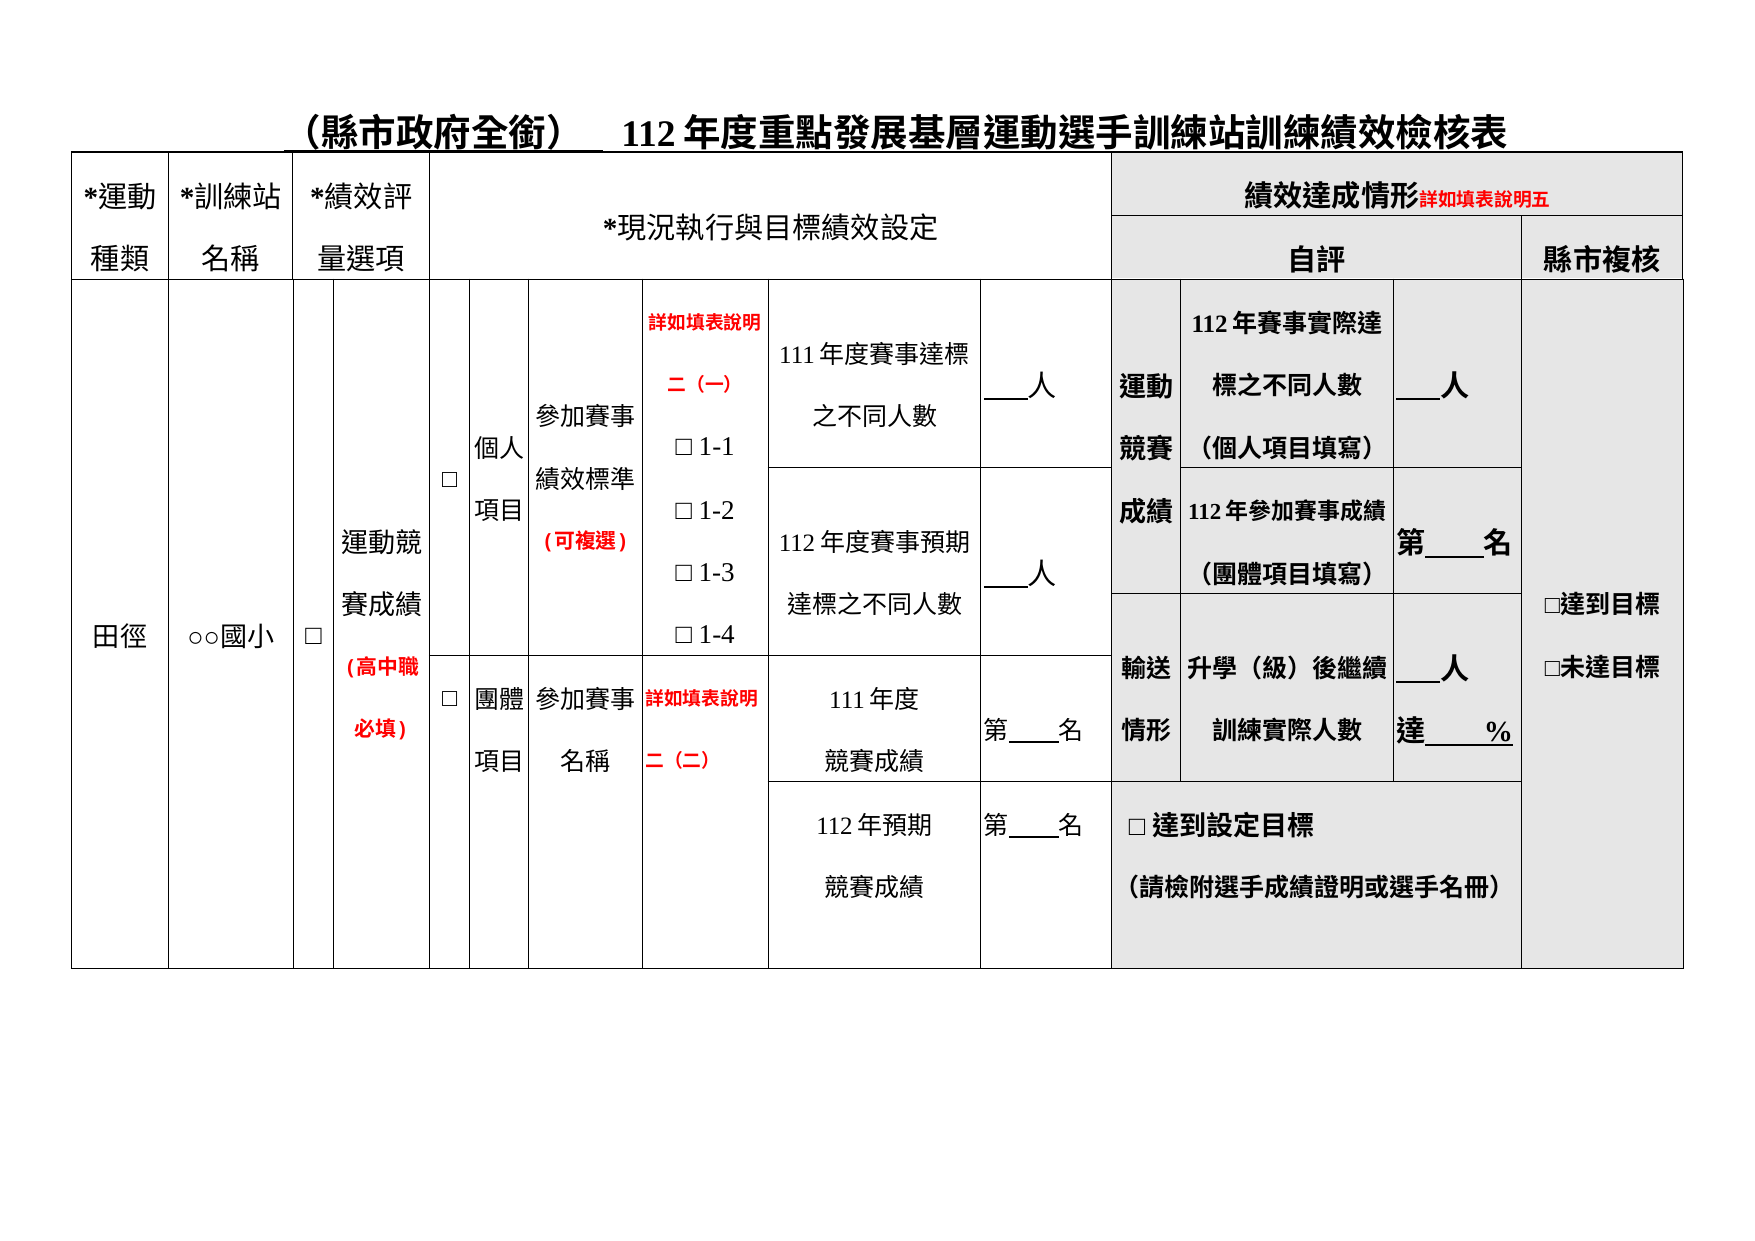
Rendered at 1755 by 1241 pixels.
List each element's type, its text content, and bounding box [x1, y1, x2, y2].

table_cell □ [430, 656, 469, 968]
table_cell 自評 [1112, 216, 1521, 278]
table_cell 人 達 % [1394, 594, 1521, 781]
text （縣市政府全銜） 112年度重點發展基層運動選手訓練站訓練績效檢核表 [118, 89, 1636, 151]
table_cell 111年度賽事達標之不同人數 [769, 280, 980, 467]
table_cell 人 [1394, 280, 1521, 467]
table_cell 團體項目 [470, 656, 528, 968]
table_cell 人 [981, 280, 1111, 467]
table_cell 運動競賽成績 [1112, 280, 1180, 593]
table_cell □ [294, 280, 333, 968]
table_cell 112年預期 競賽成績 [769, 782, 980, 968]
table_cell 112年賽事實際達標之不同人數 （個人項目填寫） [1181, 280, 1393, 467]
table_header *現況執行與目標績效設定 [430, 153, 1111, 278]
table_cell 田徑 [72, 280, 168, 968]
table_header *績效評量選項 [293, 153, 429, 278]
table_cell 參加賽事績效標準 (可複選) [529, 280, 642, 654]
table_cell 輸送情形 [1112, 594, 1180, 781]
table_cell 第 名 [981, 782, 1111, 968]
table_cell 第 名 [981, 656, 1111, 781]
table_cell 縣市複核 [1522, 216, 1682, 278]
table_cell 第 名 [1394, 468, 1521, 593]
table_header *訓練站名稱 [169, 153, 292, 278]
table_cell 運動競賽成績 (高中職 必填) [334, 280, 429, 968]
table_cell 詳如填表說明 二（一） □ 1-1 □ 1-2 □ 1-3 □ 1-4 [643, 280, 768, 654]
table_cell 111年度 競賽成績 [769, 656, 980, 781]
table_cell 112年參加賽事成績 （團體項目填寫） [1181, 468, 1393, 593]
table_cell 人 [981, 468, 1111, 654]
table_cell □ 達到設定目標 （請檢附選手成績證明或選手名冊） [1112, 782, 1521, 968]
table_header *運動種類 [72, 153, 168, 278]
table_header 績效達成情形詳如填表說明五 [1112, 153, 1682, 215]
table_cell 詳如填表說明二（二） [643, 656, 768, 968]
table_cell 參加賽事名稱 [529, 656, 642, 968]
table_cell 個人項目 [470, 280, 528, 654]
table_cell □ [430, 280, 469, 654]
table_cell 升學（級）後繼續訓練實際人數 [1181, 594, 1393, 781]
table_cell □達到目標 □未達目標 [1522, 280, 1683, 968]
table_cell 112年度賽事預期達標之不同人數 [769, 468, 980, 654]
table_cell ○○國小 [169, 280, 293, 968]
